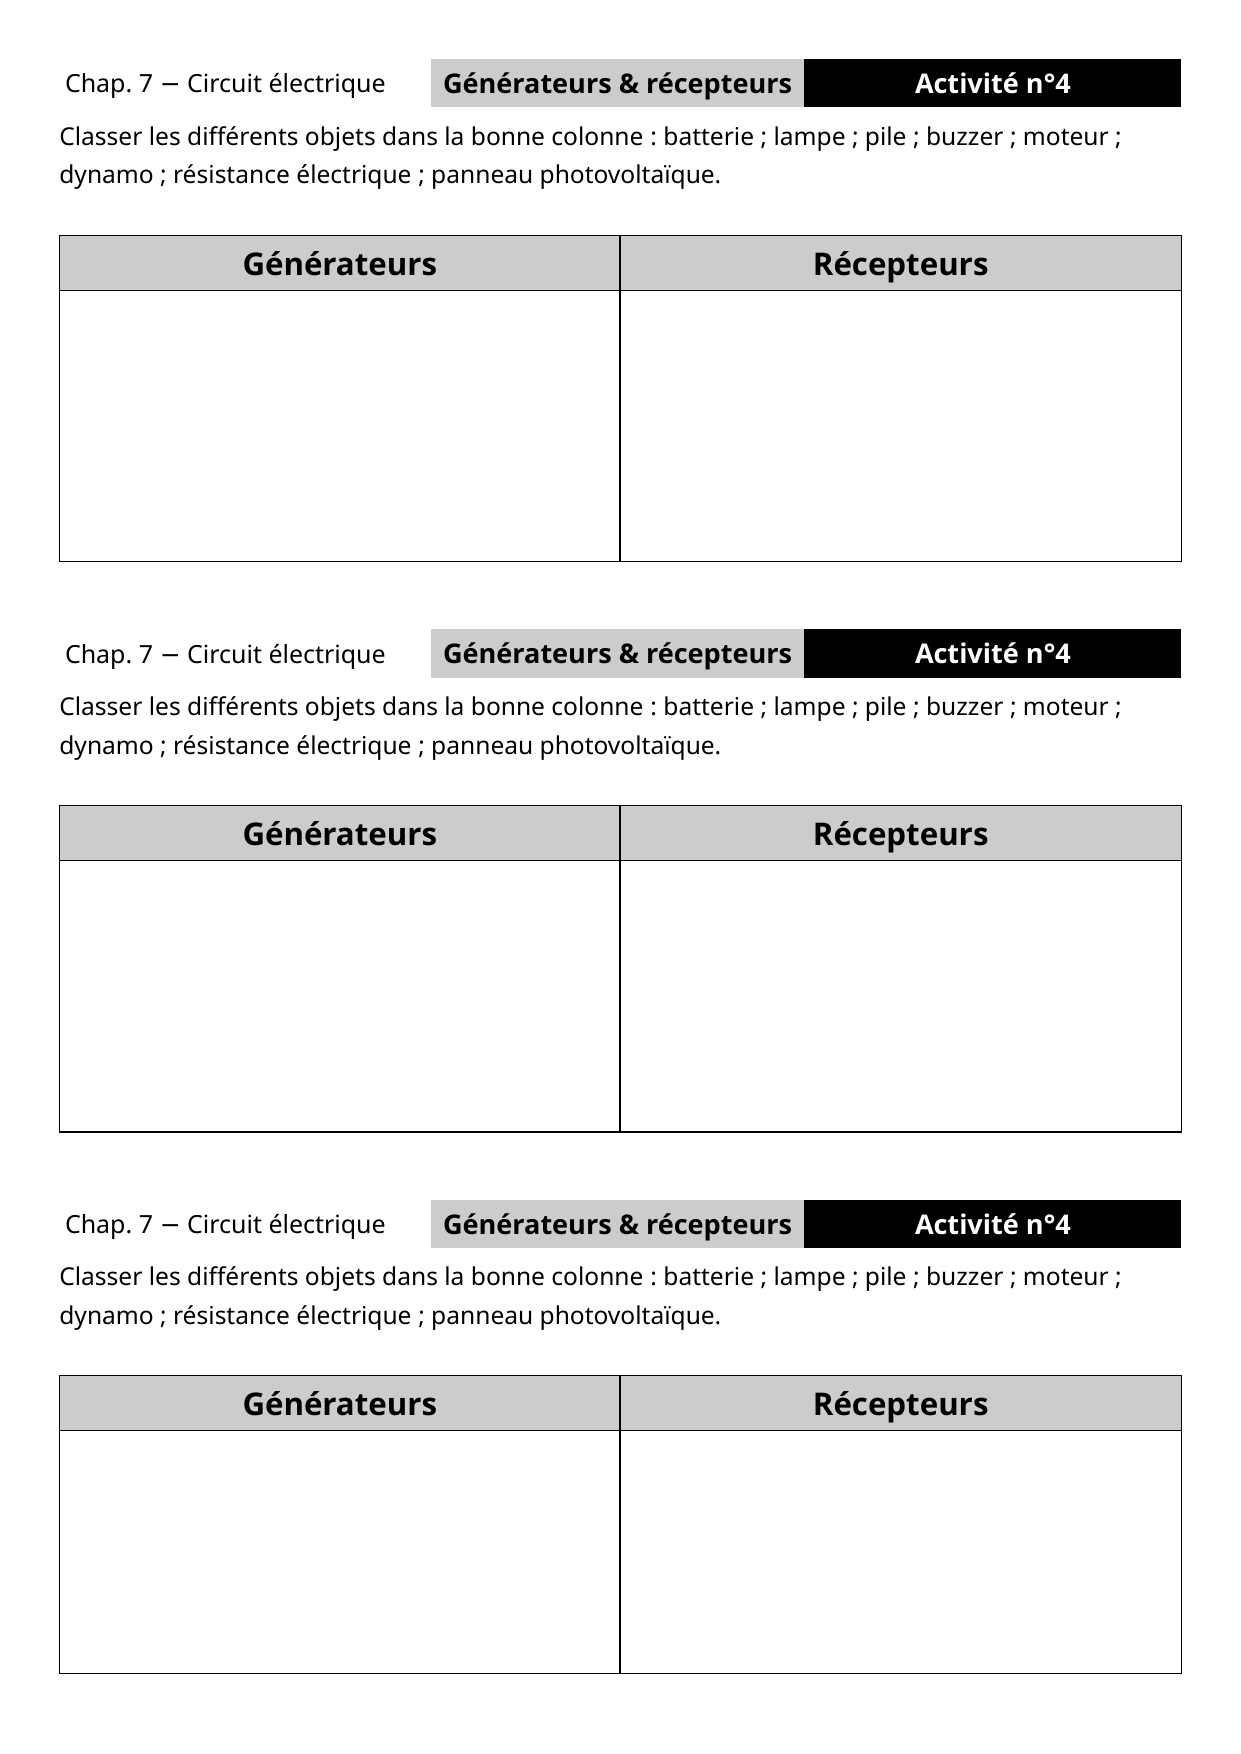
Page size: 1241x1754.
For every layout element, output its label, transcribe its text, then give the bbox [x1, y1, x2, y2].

table_header Chap. 7 − Circuit électrique [59, 629, 431, 678]
table_header Récepteurs [621, 806, 1181, 860]
table_header Générateurs & récepteurs [431, 59, 804, 107]
table_header Générateurs & récepteurs [431, 1200, 804, 1248]
table_header Chap. 7 − Circuit électrique [59, 1200, 431, 1248]
table_header Récepteurs [621, 1376, 1181, 1430]
table_header Générateurs [60, 236, 619, 290]
table_header Chap. 7 − Circuit électrique [59, 59, 431, 107]
table_cell [621, 1431, 1181, 1673]
table_cell [621, 291, 1181, 561]
table_header Activité n°4 [804, 1200, 1181, 1248]
table_header Générateurs & récepteurs [431, 629, 804, 678]
text Classer les différents objets dans la bonne colonne : batterie ; lampe ; pile ; buzzer ; moteur ; dynamo ; résistance électrique ; panneau photovoltaïque. [59, 119, 1181, 191]
table_cell [621, 861, 1181, 1131]
table_cell [60, 1431, 619, 1673]
table_cell [60, 291, 619, 561]
table_header Générateurs [60, 806, 619, 860]
text Classer les différents objets dans la bonne colonne : batterie ; lampe ; pile ; buzzer ; moteur ; dynamo ; résistance électrique ; panneau photovoltaïque. [59, 689, 1181, 761]
table_header Activité n°4 [804, 59, 1181, 107]
table_header Activité n°4 [804, 629, 1181, 678]
table_header Générateurs [60, 1376, 619, 1430]
text Classer les différents objets dans la bonne colonne : batterie ; lampe ; pile ; buzzer ; moteur ; dynamo ; résistance électrique ; panneau photovoltaïque. [59, 1259, 1181, 1332]
table_header Récepteurs [621, 236, 1181, 290]
table_cell [60, 861, 619, 1131]
